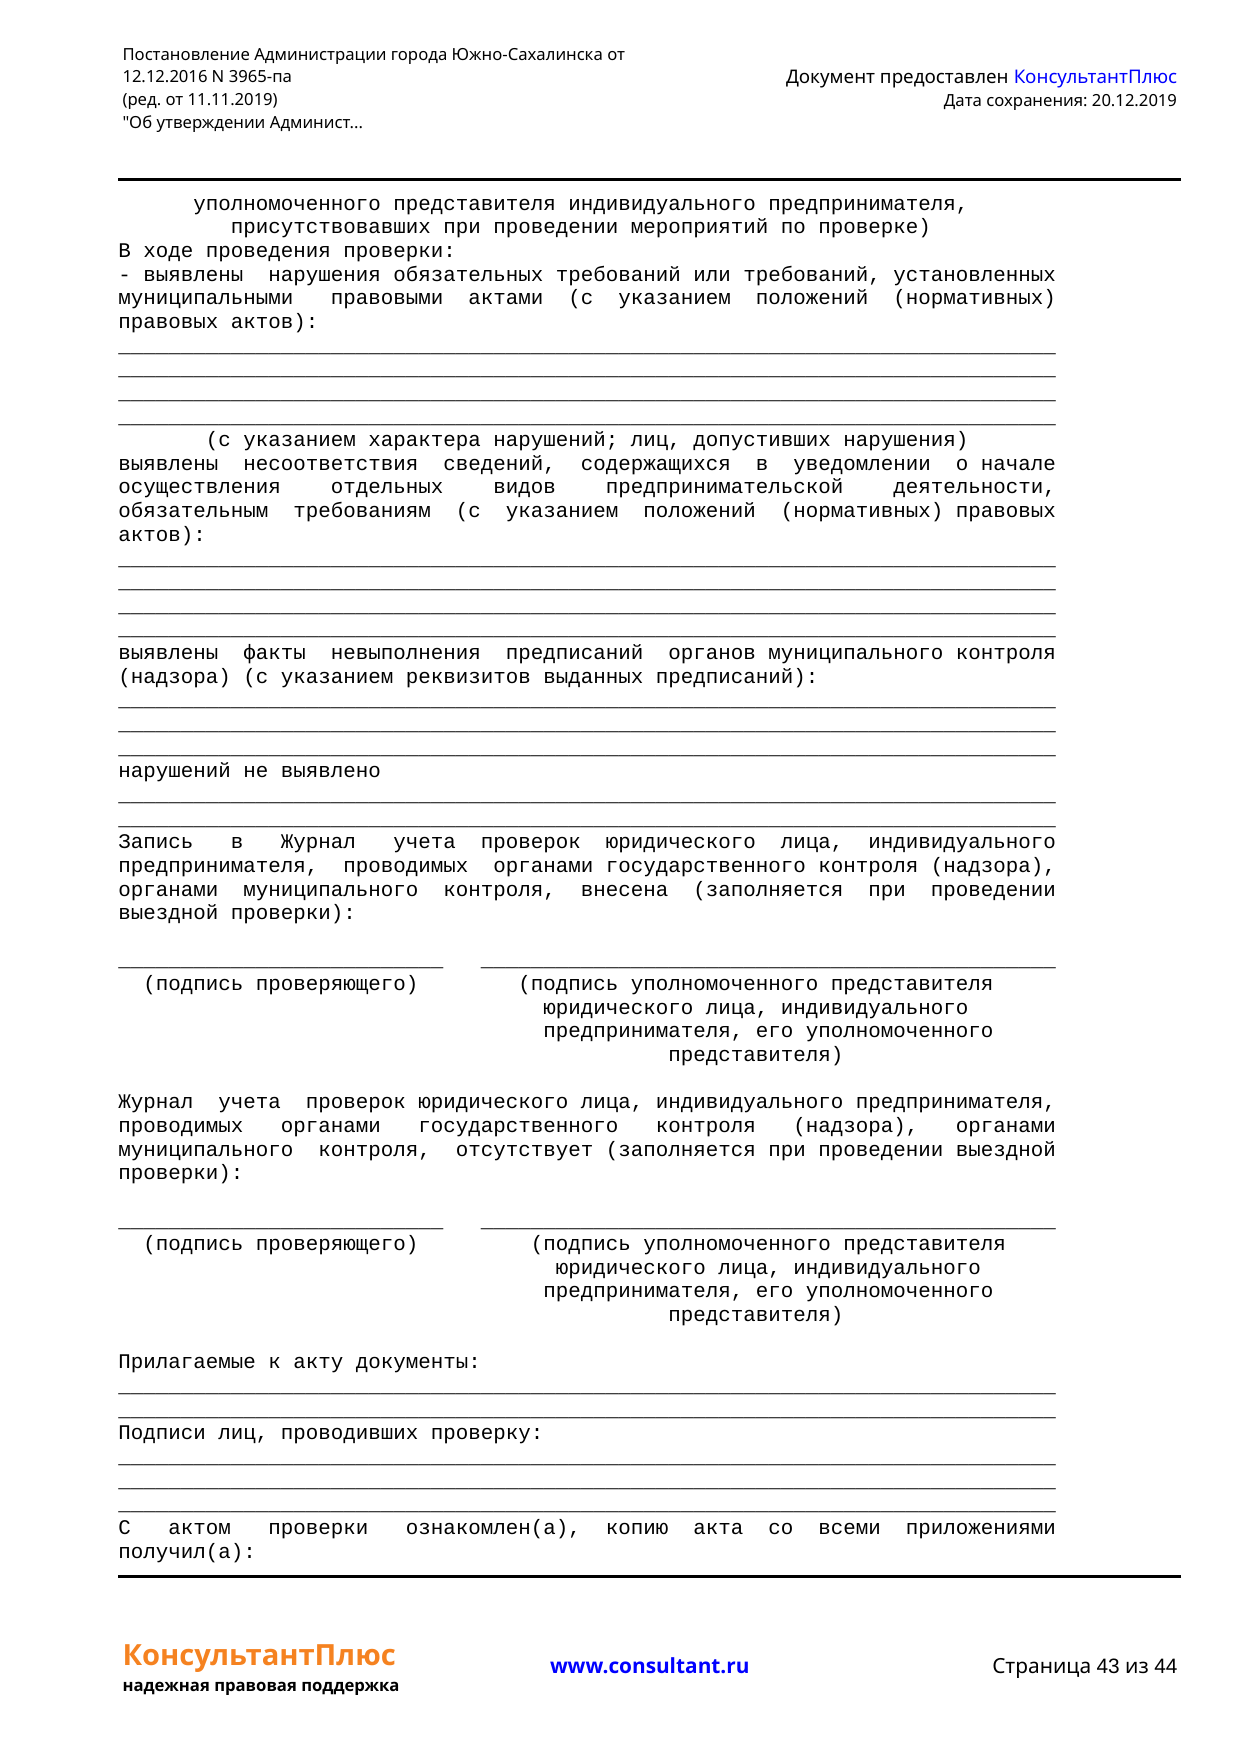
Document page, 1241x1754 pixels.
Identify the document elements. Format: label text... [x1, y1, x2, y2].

text представителя) [118, 1304, 1181, 1328]
text юридического лица, индивидуального [118, 997, 1181, 1020]
text Прилагаемые к акту документы: [118, 1351, 1181, 1375]
text ___________________________________________________________________________ [118, 358, 1181, 382]
text ___________________________________________________________________________ [118, 1446, 1181, 1470]
text выездной проверки): [118, 902, 1181, 926]
text ___________________________________________________________________________ [118, 689, 1181, 713]
text предпринимателя, его уполномоченного [118, 1281, 1181, 1304]
text - выявлены нарушения обязательных требований или требований, установленных [118, 264, 1181, 287]
text (с указанием характера нарушений; лиц, допустивших нарушения) [118, 429, 1181, 453]
text __________________________ ______________________________________________ [118, 1209, 1181, 1233]
text ___________________________________________________________________________ [118, 1399, 1181, 1422]
text С актом проверки ознакомлен(а), копию акта со всеми приложениями [118, 1517, 1181, 1541]
text осуществления отдельных видов предпринимательской деятельности, [118, 477, 1181, 500]
text ___________________________________________________________________________ [118, 618, 1181, 642]
text ___________________________________________________________________________ [118, 335, 1181, 358]
text ___________________________________________________________________________ [118, 1493, 1181, 1517]
text ___________________________________________________________________________ [118, 571, 1181, 595]
text органами муниципального контроля, внесена (заполняется при проведении [118, 878, 1181, 902]
text ___________________________________________________________________________ [118, 1375, 1181, 1399]
text представителя) [118, 1044, 1181, 1068]
text Запись в Журнал учета проверок юридического лица, индивидуального [118, 831, 1181, 855]
text проверки): [118, 1162, 1181, 1186]
text ___________________________________________________________________________ [118, 547, 1181, 571]
text В ходе проведения проверки: [118, 240, 1181, 264]
text правовых актов): [118, 311, 1181, 335]
text нарушений не выявлено [118, 760, 1181, 784]
text ___________________________________________________________________________ [118, 713, 1181, 737]
text ___________________________________________________________________________ [118, 784, 1181, 808]
text (подпись проверяющего) (подпись уполномоченного представителя [118, 973, 1181, 997]
text ___________________________________________________________________________ [118, 406, 1181, 429]
text выявлены несоответствия сведений, содержащихся в уведомлении о начале [118, 453, 1181, 477]
text ___________________________________________________________________________ [118, 1470, 1181, 1493]
text муниципального контроля, отсутствует (заполняется при проведении выездной [118, 1139, 1181, 1162]
text ___________________________________________________________________________ [118, 808, 1181, 831]
text ___________________________________________________________________________ [118, 595, 1181, 618]
text Подписи лиц, проводивших проверку: [118, 1422, 1181, 1446]
text присутствовавших при проведении мероприятий по проверке) [118, 216, 1181, 240]
text проводимых органами государственного контроля (надзора), органами [118, 1115, 1181, 1139]
text ___________________________________________________________________________ [118, 382, 1181, 406]
text уполномоченного представителя индивидуального предпринимателя, [118, 193, 1181, 216]
text актов): [118, 524, 1181, 547]
text (надзора) (с указанием реквизитов выданных предписаний): [118, 666, 1181, 689]
text обязательным требованиям (с указанием положений (нормативных) правовых [118, 500, 1181, 524]
text ___________________________________________________________________________ [118, 737, 1181, 760]
text (подпись проверяющего) (подпись уполномоченного представителя [118, 1233, 1181, 1257]
text юридического лица, индивидуального [118, 1257, 1181, 1281]
text выявлены факты невыполнения предписаний органов муниципального контроля [118, 642, 1181, 666]
text предпринимателя, его уполномоченного [118, 1020, 1181, 1044]
text Журнал учета проверок юридического лица, индивидуального предпринимателя, [118, 1091, 1181, 1115]
text муниципальными правовыми актами (с указанием положений (нормативных) [118, 287, 1181, 311]
text получил(а): [118, 1541, 1181, 1564]
text __________________________ ______________________________________________ [118, 949, 1181, 973]
text предпринимателя, проводимых органами государственного контроля (надзора), [118, 855, 1181, 878]
